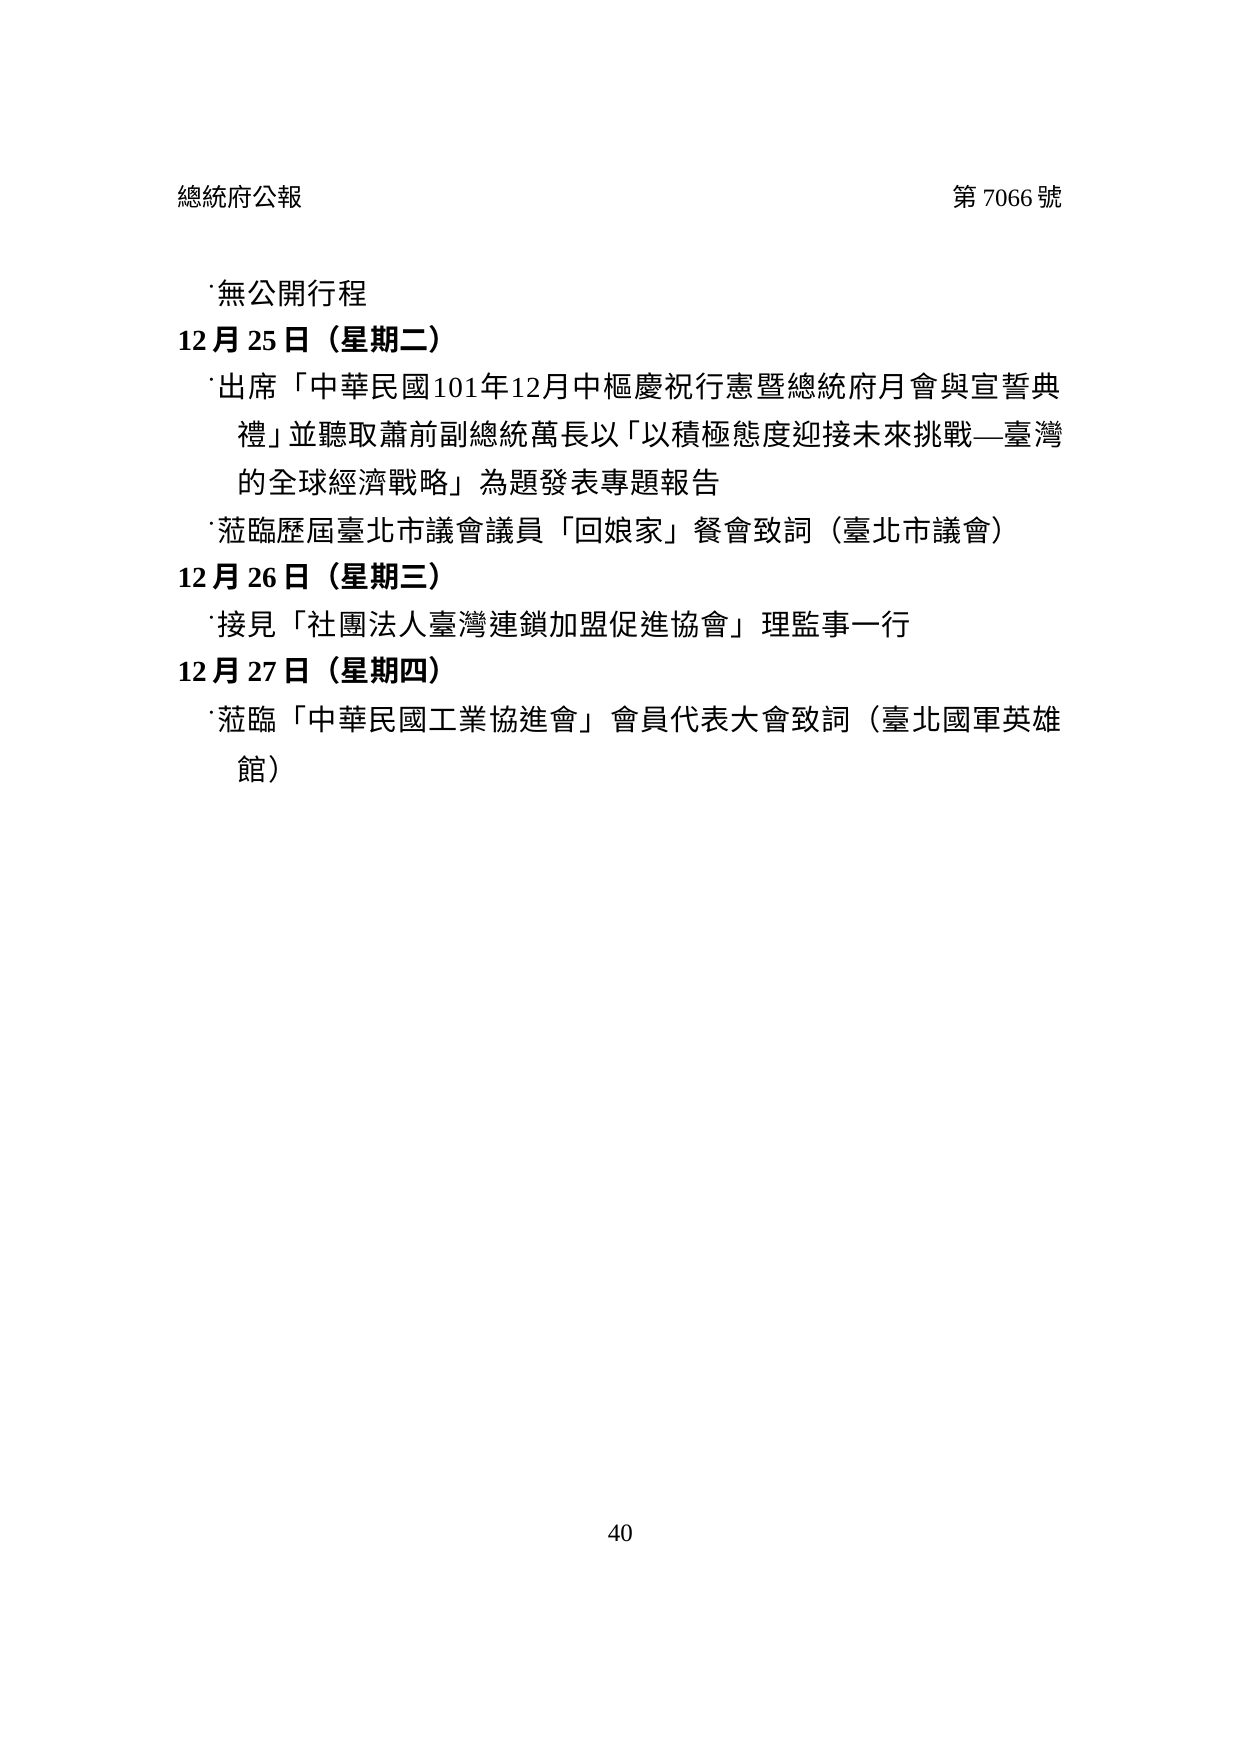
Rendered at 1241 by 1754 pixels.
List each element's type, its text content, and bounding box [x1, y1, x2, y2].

text ˙蒞臨歷屆臺北市議會議員「回娘家」餐會致詞（臺北市議會） [206, 503, 1063, 551]
text ˙蒞臨「中華民國工業協進會」會員代表大會致詞（臺北國軍英雄館） [206, 691, 1063, 791]
text ˙出席「中華民國101年12月中樞慶祝行憲暨總統府月會與宣誓典禮」並聽取蕭前副總統萬長以「以積極態度迎接未來挑戰—臺灣的全球經濟戰略」為題發表專題報告 [206, 359, 1063, 503]
text 12月26日（星期三） [177, 551, 1063, 597]
text ˙接見「社團法人臺灣連鎖加盟促進協會」理監事一行 [206, 597, 1063, 645]
text ˙無公開行程 [206, 266, 1063, 314]
text 12月25日（星期二） [177, 314, 1063, 359]
text 12月27日（星期四） [177, 645, 1063, 691]
